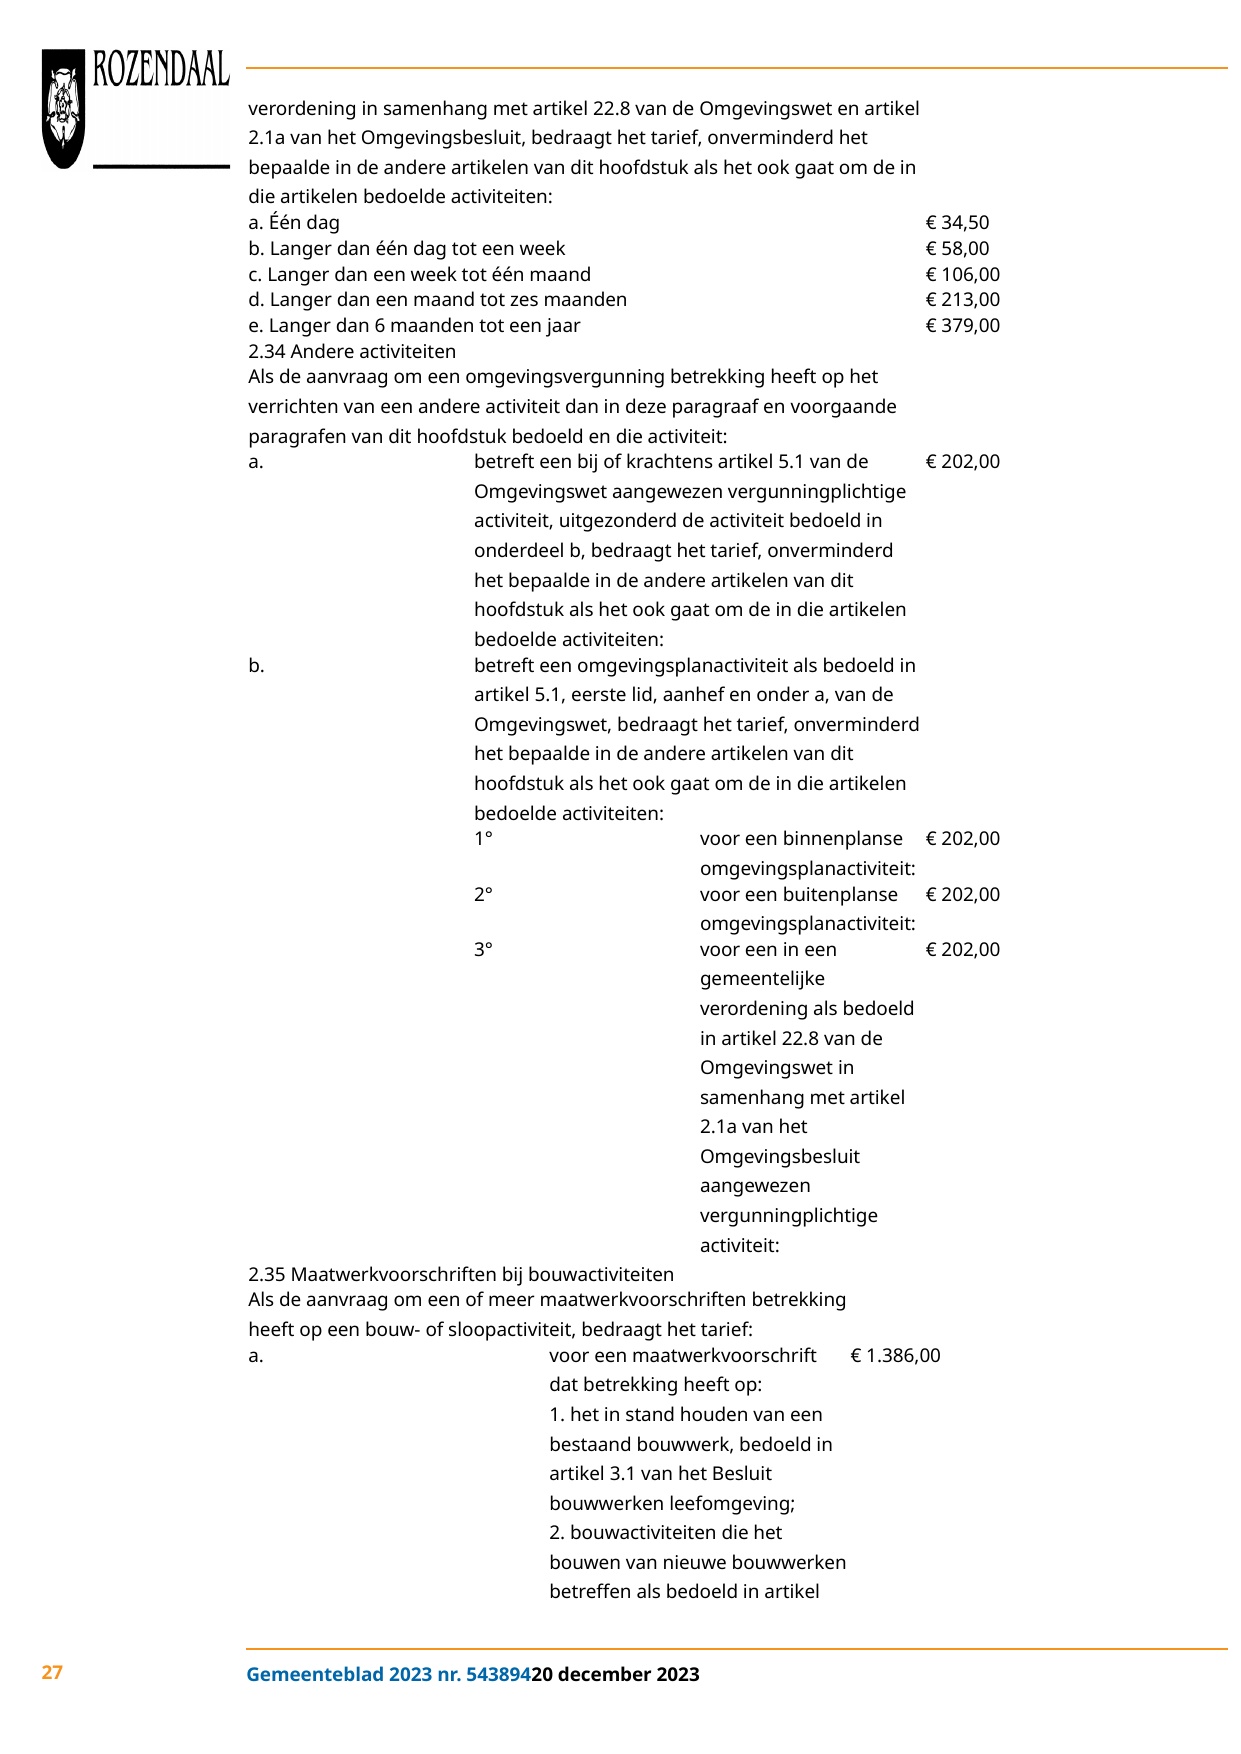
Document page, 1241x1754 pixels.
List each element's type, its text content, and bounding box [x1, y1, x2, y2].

table_cell c. Langer dan een week tot één maand [248, 261, 926, 286]
table_cell € 202,00 [926, 825, 1152, 881]
table_cell 2° [474, 881, 700, 936]
table_cell € 202,00 [926, 881, 1152, 936]
table_cell € 106,00 [926, 261, 1152, 286]
table_cell € 1.386,00 [850, 1342, 1152, 1604]
table_cell € 58,00 [926, 235, 1152, 261]
picture [41, 47, 231, 172]
table_cell [850, 1287, 1152, 1342]
table_cell voor een buitenplanse omgevingsplanactiviteit: [700, 881, 926, 936]
table_cell voor een maatwerkvoorschrift dat betrekking heeft op: 1. het in stand houden van een bestaand bouwwerk, bedoeld in artikel 3.1 van het Besluit bouwwerken leefomgeving; 2. bouwactiviteiten die het bouwen van nieuwe bouwwerken betreffen als bedoeld in artikel [549, 1342, 850, 1604]
table_cell a. [248, 449, 474, 652]
table_header 2.35 Maatwerkvoorschriften bij bouwactiviteiten [248, 1261, 850, 1287]
table_cell Als de aanvraag om een omgevingsvergunning betrekking heeft op het verrichten van een andere activiteit dan in deze paragraaf en voorgaande paragrafen van dit hoofdstuk bedoeld en die activiteit: [248, 364, 926, 448]
table_cell € 213,00 [926, 286, 1152, 312]
table_cell betreft een bij of krachtens artikel 5.1 van de Omgevingswet aangewezen vergunningplichtige activiteit, uitgezonderd de activiteit bedoeld in onderdeel b, bedraagt het tarief, onverminderd het bepaalde in de andere artikelen van dit hoofdstuk als het ook gaat om de in die artikelen bedoelde activiteiten: [474, 449, 926, 652]
table_cell [248, 825, 474, 881]
table_cell d. Langer dan een maand tot zes maanden [248, 286, 926, 312]
table_header [850, 1261, 1152, 1287]
table_cell 3° [474, 936, 700, 1258]
table_cell e. Langer dan 6 maanden tot een jaar [248, 312, 926, 338]
table_cell [926, 652, 1152, 825]
table_cell b. [248, 652, 474, 825]
table_cell [926, 95, 1152, 209]
table_cell € 202,00 [926, 449, 1152, 652]
table_cell Als de aanvraag om een of meer maatwerkvoorschriften betrekking heeft op een bouw- of sloopactiviteit, bedraagt het tarief: [248, 1287, 850, 1342]
table_cell betreft een omgevingsplanactiviteit als bedoeld in artikel 5.1, eerste lid, aanhef en onder a, van de Omgevingswet, bedraagt het tarief, onverminderd het bepaalde in de andere artikelen van dit hoofdstuk als het ook gaat om de in die artikelen bedoelde activiteiten: [474, 652, 926, 825]
table_cell 1° [474, 825, 700, 881]
table_cell € 202,00 [926, 936, 1152, 1258]
table_cell [248, 881, 474, 936]
table_cell [926, 338, 1152, 364]
table_cell [926, 364, 1152, 448]
table_cell € 34,50 [926, 209, 1152, 235]
table_cell a. [248, 1342, 549, 1604]
table_cell 2.34 Andere activiteiten [248, 338, 926, 364]
table_cell voor een binnenplanse omgevingsplanactiviteit: [700, 825, 926, 881]
table_cell a. Één dag [248, 209, 926, 235]
table_cell Als de aanvraag om een omgevingsvergunning betrekking heeft op een omgevingsplanactiviteit, als bedoeld in artikel 5.1, eerste lid, aanhef en onder a, van de Omgevingswet, bestaande uit het innemen of hebben van een standplaats, bedoeld in artikel 5:18 van de Algemene plaatselijke verordening in samenhang met artikel 22.8 van de Omgevingswet en artikel 2.1a van het Omgevingsbesluit, bedraagt het tarief, onverminderd het bepaalde in de andere artikelen van dit hoofdstuk als het ook gaat om de in die artikelen bedoelde activiteiten: [248, 95, 926, 209]
table_cell b. Langer dan één dag tot een week [248, 235, 926, 261]
table_cell € 379,00 [926, 312, 1152, 338]
table_cell voor een in een gemeentelijke verordening als bedoeld in artikel 22.8 van de Omgevingswet in samenhang met artikel 2.1a van het Omgevingsbesluit aangewezen vergunningplichtige activiteit: [700, 936, 926, 1258]
table_cell [248, 936, 474, 1258]
